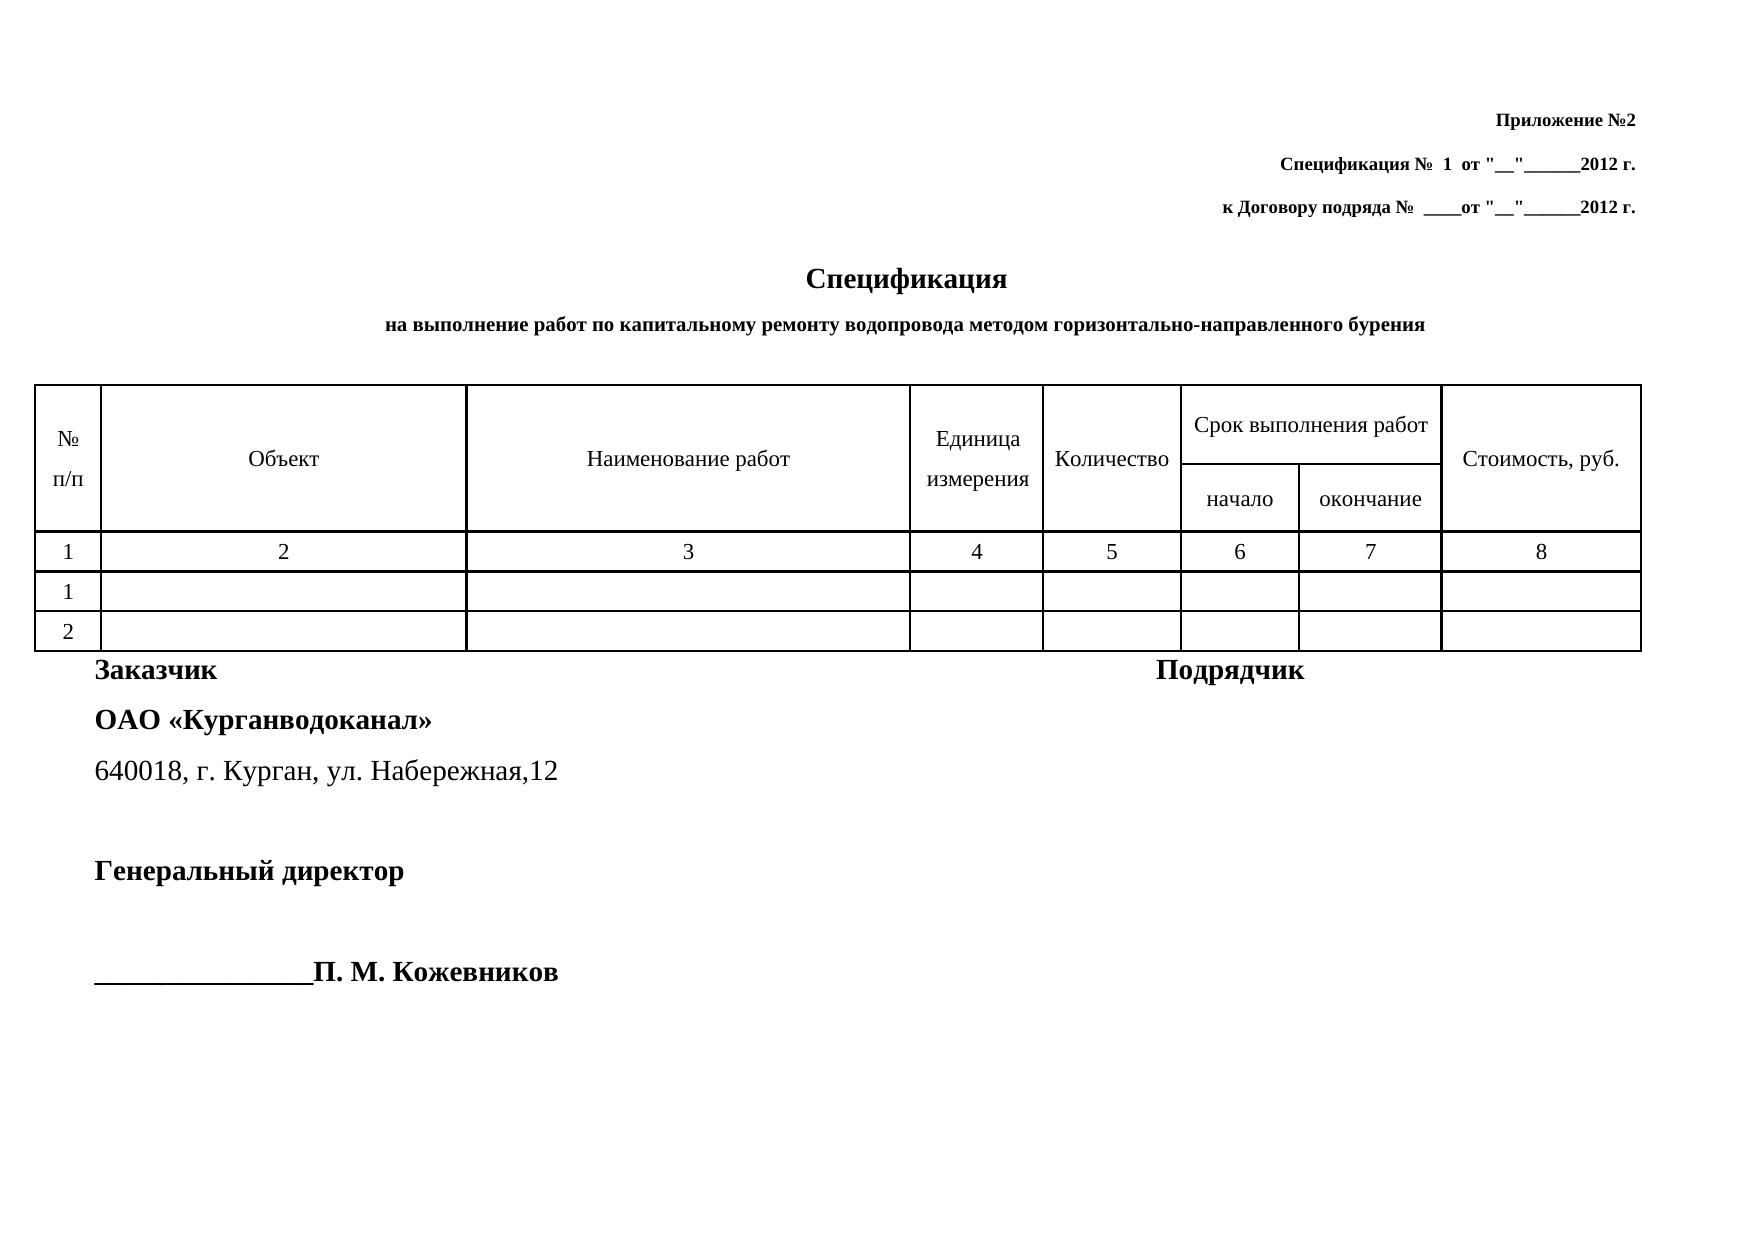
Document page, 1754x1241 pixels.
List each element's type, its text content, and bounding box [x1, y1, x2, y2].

table_header Единица измерения [911, 386, 1042, 530]
table_cell [1443, 612, 1640, 650]
table_header № п/п [36, 386, 100, 530]
table_cell [468, 612, 909, 650]
table_cell 5 [1044, 533, 1180, 570]
table_cell [1044, 612, 1180, 650]
table_cell [911, 573, 1042, 610]
table_cell [911, 612, 1042, 650]
table_cell Заказчик ОАО «Курганводоканал» 640018, г. Курган, ул. Набережная,12 Генеральный директор _______________П. М. Кожевников [35, 652, 593, 988]
table_cell [1182, 612, 1298, 650]
text Спецификация [118, 261, 1636, 295]
table_header Срок выполнения работ [1182, 386, 1440, 463]
table_cell [1044, 573, 1180, 610]
table_cell 3 [468, 533, 909, 570]
table_cell Подрядчик [659, 652, 1409, 988]
table_cell 1 [36, 533, 100, 570]
table_cell 4 [911, 533, 1042, 570]
table_header Объект [102, 386, 465, 530]
table_cell [1635, 652, 1641, 988]
table_cell 2 [102, 533, 465, 570]
text Приложение №2 [118, 108, 1636, 130]
table_cell [1182, 573, 1298, 610]
text Спецификация № 1 от "__"______2012 г. [118, 153, 1636, 175]
table_cell [1300, 612, 1440, 650]
table_cell [102, 612, 465, 650]
table_cell 2 [36, 612, 100, 650]
table_header Стоимость, руб. [1443, 386, 1640, 530]
table_cell окончание [1300, 465, 1440, 530]
table_cell [594, 652, 659, 988]
table_cell 6 [1182, 533, 1298, 570]
table_cell 7 [1300, 533, 1440, 570]
table_cell 8 [1443, 533, 1640, 570]
text на выполнение работ по капитальному ремонту водопровода методом горизонтально-направленного бурения [118, 311, 1636, 336]
table_cell [1409, 652, 1635, 988]
table_cell [1300, 573, 1440, 610]
text к Договору подряда № ____от "__"______2012 г. [118, 196, 1636, 218]
table_cell 1 [36, 573, 100, 610]
table_header Количество [1044, 386, 1180, 530]
table_header Наименование работ [468, 386, 909, 530]
table_cell [1443, 573, 1640, 610]
table_cell [468, 573, 909, 610]
table_cell начало [1182, 465, 1298, 530]
table_cell [102, 573, 465, 610]
